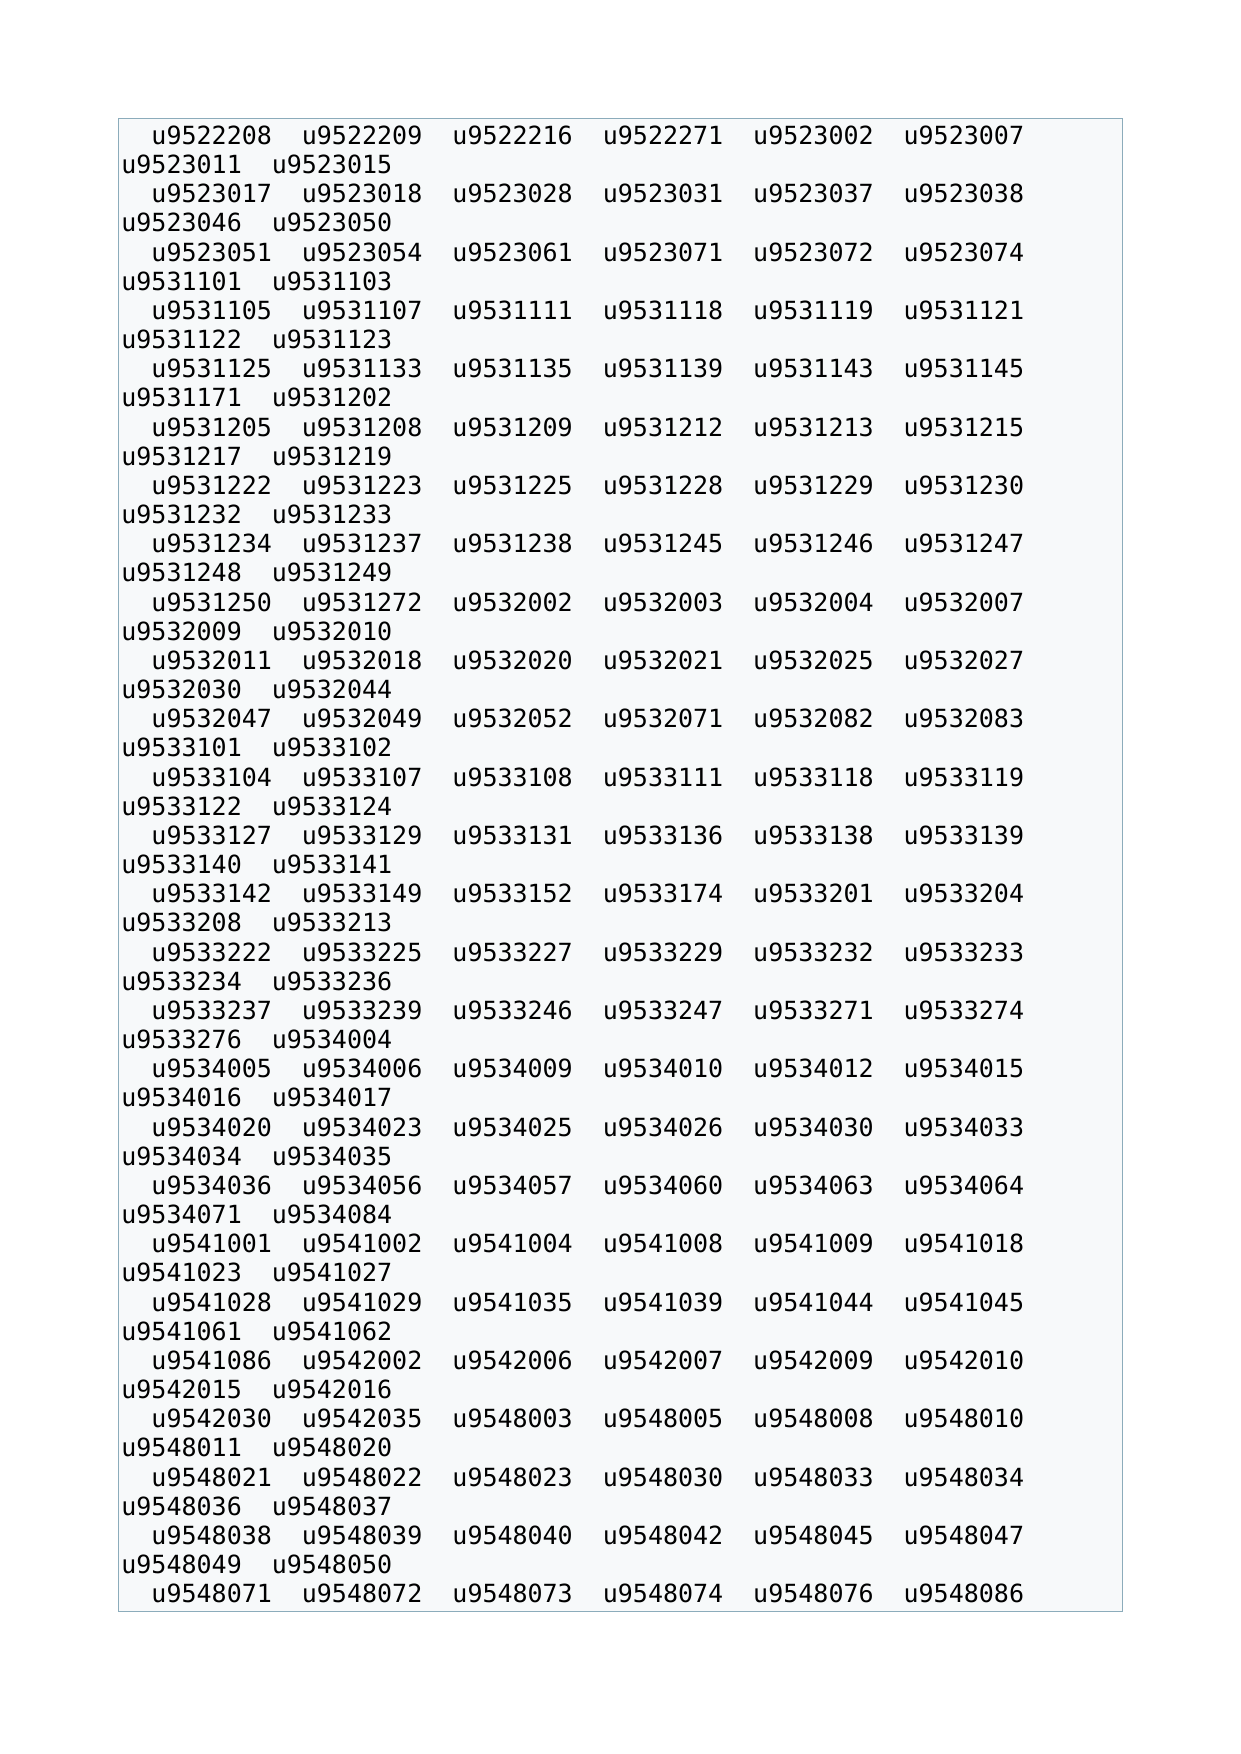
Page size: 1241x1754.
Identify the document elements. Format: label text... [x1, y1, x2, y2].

text u9522208 u9522209 u9522216 u9522271 u9523002 u9523007 u9523011 u9523015 u9523017 u9523018 u9523028 u9523031 u9523037 u9523038 u9523046 u9523050 u9523051 u9523054 u9523061 u9523071 u9523072 u9523074 u9531101 u9531103 u9531105 u9531107 u9531111 u9531118 u9531119 u9531121 u9531122 u9531123 u9531125 u9531133 u9531135 u9531139 u9531143 u9531145 u9531171 u9531202 u9531205 u9531208 u9531209 u9531212 u9531213 u9531215 u9531217 u9531219 u9531222 u9531223 u9531225 u9531228 u9531229 u9531230 u9531232 u9531233 u9531234 u9531237 u9531238 u9531245 u9531246 u9531247 u9531248 u9531249 u9531250 u9531272 u9532002 u9532003 u9532004 u9532007 u9532009 u9532010 u9532011 u9532018 u9532020 u9532021 u9532025 u9532027 u9532030 u9532044 u9532047 u9532049 u9532052 u9532071 u9532082 u9532083 u9533101 u9533102 u9533104 u9533107 u9533108 u9533111 u9533118 u9533119 u9533122 u9533124 u9533127 u9533129 u9533131 u9533136 u9533138 u9533139 u9533140 u9533141 u9533142 u9533149 u9533152 u9533174 u9533201 u9533204 u9533208 u9533213 u9533222 u9533225 u9533227 u9533229 u9533232 u9533233 u9533234 u9533236 u9533237 u9533239 u9533246 u9533247 u9533271 u9533274 u9533276 u9534004 u9534005 u9534006 u9534009 u9534010 u9534012 u9534015 u9534016 u9534017 u9534020 u9534023 u9534025 u9534026 u9534030 u9534033 u9534034 u9534035 u9534036 u9534056 u9534057 u9534060 u9534063 u9534064 u9534071 u9534084 u9541001 u9541002 u9541004 u9541008 u9541009 u9541018 u9541023 u9541027 u9541028 u9541029 u9541035 u9541039 u9541044 u9541045 u9541061 u9541062 u9541086 u9542002 u9542006 u9542007 u9542009 u9542010 u9542015 u9542016 u9542030 u9542035 u9548003 u9548005 u9548008 u9548010 u9548011 u9548020 u9548021 u9548022 u9548023 u9548030 u9548033 u9548034 u9548036 u9548037 u9548038 u9548039 u9548040 u9548042 u9548045 u9548047 u9548049 u9548050 u9548071 u9548072 u9548073 u9548074 u9548076 u9548086 [119, 119, 1122, 1611]
